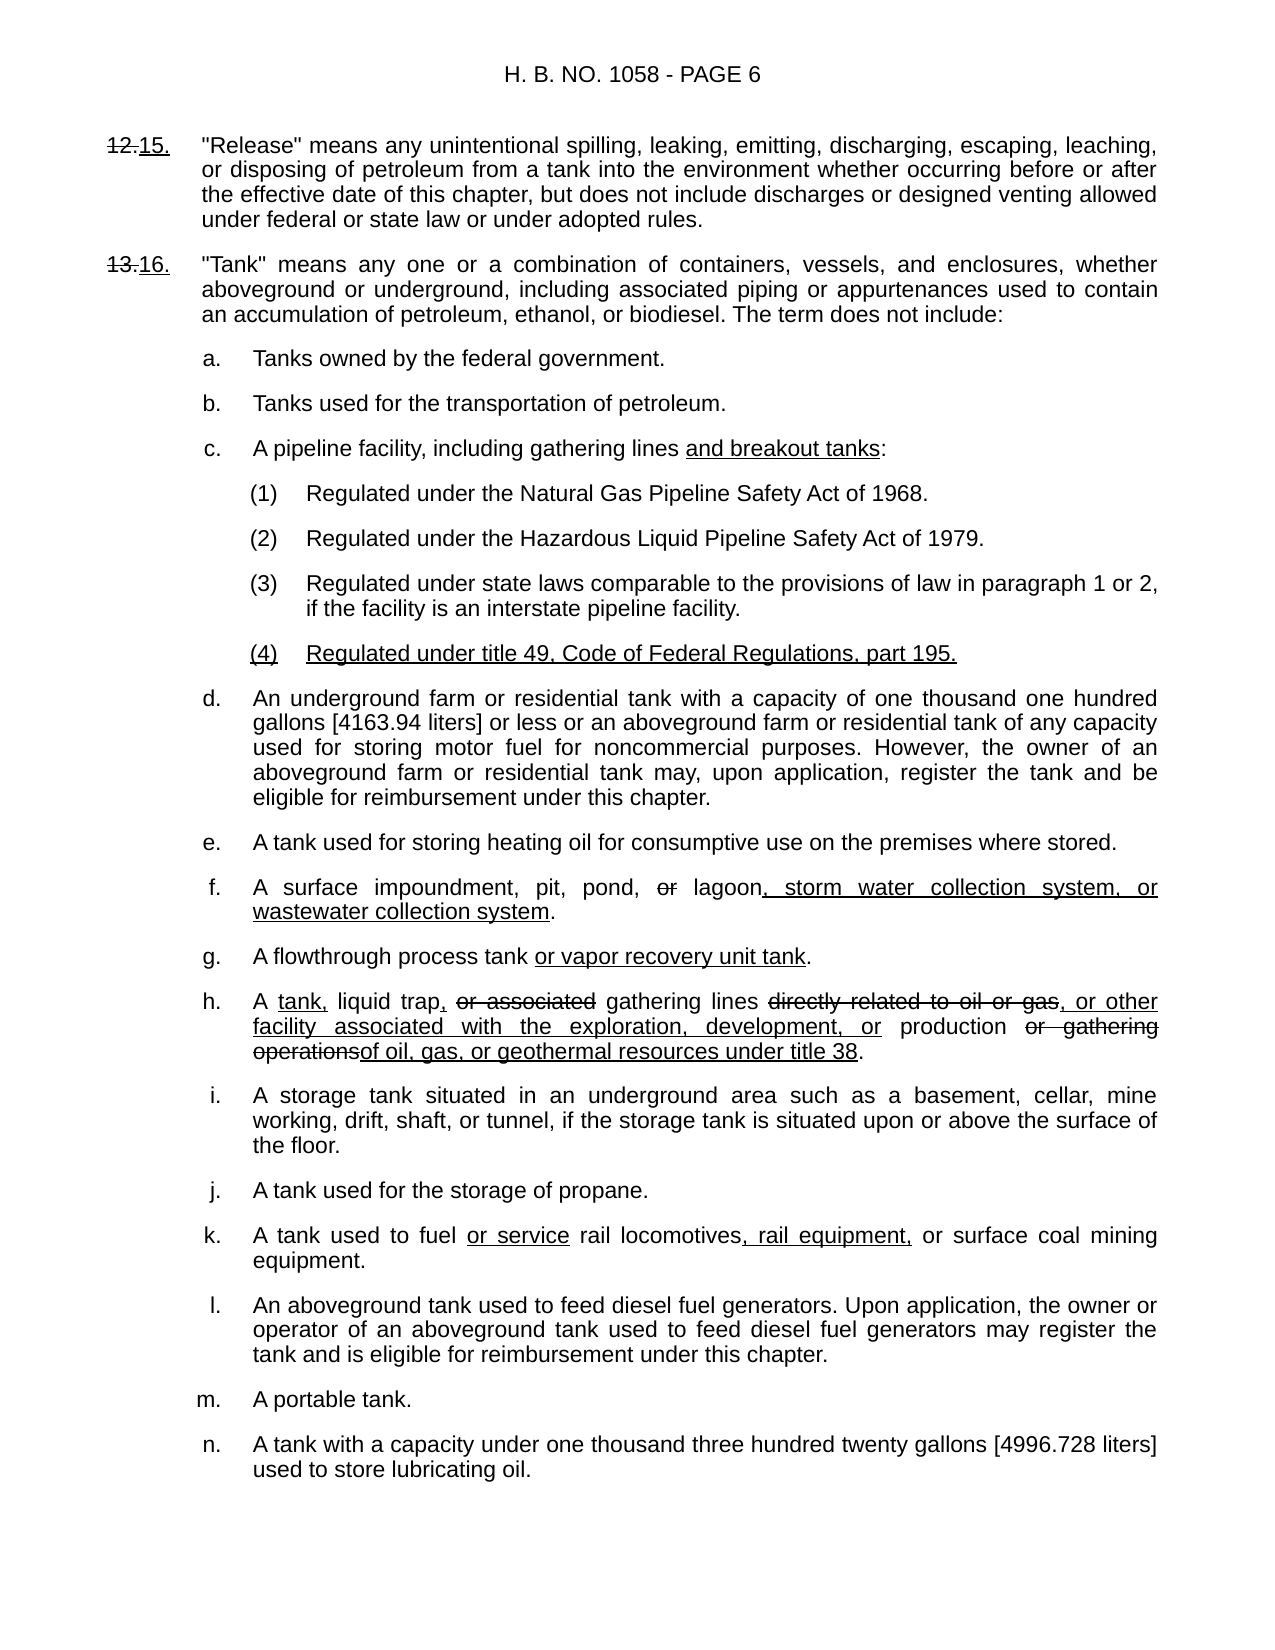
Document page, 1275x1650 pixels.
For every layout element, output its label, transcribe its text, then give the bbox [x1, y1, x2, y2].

text b. Tanks used for the transportation of petroleum. [106, 392, 1158, 417]
text n. A tank with a capacity under one thousand three hundred twenty gallons [4996.728 liters] used to store lubricating oil. [106, 1433, 1158, 1482]
text (2) Regulated under the Hazardous Liquid Pipeline Safety Act of 1979. [106, 527, 1158, 551]
text m. A portable tank. [106, 1388, 1158, 1412]
text h. A tank, liquid trap, or associated gathering lines directly related to oil or gas, or other facility associated with the exploration, development, or production or gathering operationsof oil, gas, or geothermal resources under title 38. [106, 990, 1158, 1064]
text f. A surface impoundment, pit, pond, or lagoon, storm water collection system, or wastewater collection system. [106, 875, 1158, 925]
text l. An aboveground tank used to feed diesel fuel generators. Upon application, the owner or operator of an aboveground tank used to feed diesel fuel generators may register the tank and is eligible for reimbursement under this chapter. [106, 1293, 1158, 1368]
text (3) Regulated under state laws comparable to the provisions of law in paragraph 1 or 2, if the facility is an interstate pipeline facility. [106, 572, 1158, 621]
text i. A storage tank situated in an underground area such as a basement, cellar, mine working, drift, shaft, or tunnel, if the storage tank is situated upon or above the surface of the floor. [106, 1084, 1158, 1158]
text a. Tanks owned by the federal government. [106, 347, 1158, 372]
text g. A flowthrough process tank or vapor recovery unit tank. [106, 945, 1158, 969]
text 13.16. "Tank" means any one or a combination of containers, vessels, and enclosures, whether aboveground or underground, including associated piping or appurtenances used to contain an accumulation of petroleum, ethanol, or biodiesel. The term does not include: [106, 253, 1158, 327]
text (4) Regulated under title 49, Code of Federal Regulations, part 195. [106, 641, 1158, 666]
text c. A pipeline facility, including gathering lines and breakout tanks: [106, 437, 1158, 462]
text k. A tank used to fuel or service rail locomotives, rail equipment, or surface coal mining equipment. [106, 1223, 1158, 1273]
text (1) Regulated under the Natural Gas Pipeline Safety Act of 1968. [106, 482, 1158, 507]
text e. A tank used for storing heating oil for consumptive use on the premises where stored. [106, 830, 1158, 855]
text j. A tank used for the storage of propane. [106, 1179, 1158, 1203]
text 12.15. "Release" means any unintentional spilling, leaking, emitting, discharging, escaping, leaching, or disposing of petroleum from a tank into the environment whether occurring before or after the effective date of this chapter, but does not include discharges or designed venting allowed under federal or state law or under adopted rules. [106, 133, 1158, 232]
text d. An underground farm or residential tank with a capacity of one thousand one hundred gallons [4163.94 liters] or less or an aboveground farm or residential tank of any capacity used for storing motor fuel for noncommercial purposes. However, the owner of an aboveground farm or residential tank may, upon application, register the tank and be eligible for reimbursement under this chapter. [106, 686, 1158, 810]
